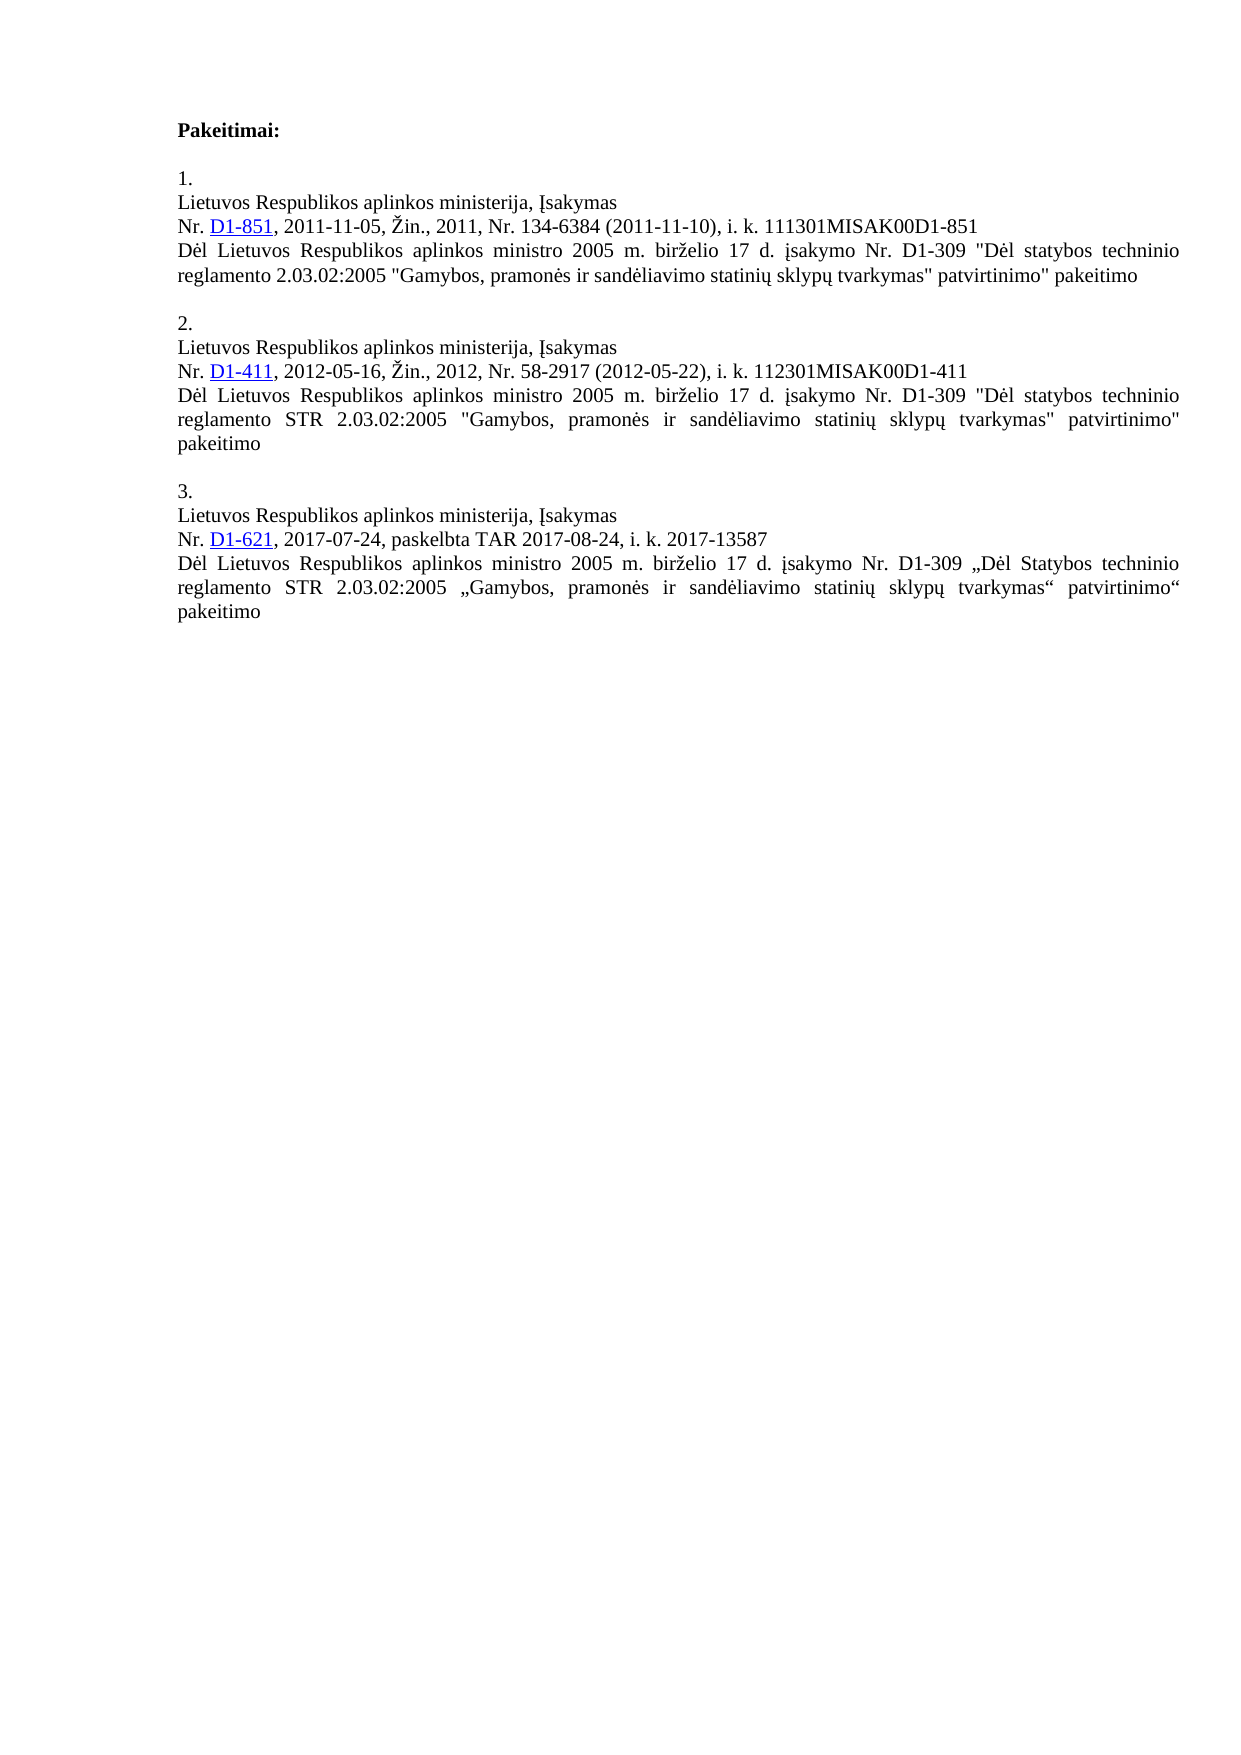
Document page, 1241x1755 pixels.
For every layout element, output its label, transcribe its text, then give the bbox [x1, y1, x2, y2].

text Lietuvos Respublikos aplinkos ministerija, Įsakymas [177, 335, 1181, 359]
text Dėl Lietuvos Respublikos aplinkos ministro 2005 m. birželio 17 d. įsakymo Nr. D1-309 "Dėl statybos techninio reglamento STR 2.03.02:2005 "Gamybos, pramonės ir sandėliavimo statinių sklypų tvarkymas" patvirtinimo" pakeitimo [177, 383, 1181, 455]
text Dėl Lietuvos Respublikos aplinkos ministro 2005 m. birželio 17 d. įsakymo Nr. D1-309 „Dėl Statybos techninio reglamento STR 2.03.02:2005 „Gamybos, pramonės ir sandėliavimo statinių sklypų tvarkymas“ patvirtinimo“ pakeitimo [177, 551, 1181, 623]
text 3. [177, 479, 1181, 503]
text Nr. D1-851, 2011-11-05, Žin., 2011, Nr. 134-6384 (2011-11-10), i. k. 111301MISAK00D1-851 [177, 214, 1181, 238]
text Lietuvos Respublikos aplinkos ministerija, Įsakymas [177, 190, 1181, 214]
text Pakeitimai: [177, 118, 1181, 142]
text Nr. D1-621, 2017-07-24, paskelbta TAR 2017-08-24, i. k. 2017-13587 [177, 527, 1181, 551]
text 1. [177, 166, 1181, 190]
text Dėl Lietuvos Respublikos aplinkos ministro 2005 m. birželio 17 d. įsakymo Nr. D1-309 "Dėl statybos techninio reglamento 2.03.02:2005 "Gamybos, pramonės ir sandėliavimo statinių sklypų tvarkymas" patvirtinimo" pakeitimo [177, 238, 1181, 287]
text 2. [177, 311, 1181, 335]
text Lietuvos Respublikos aplinkos ministerija, Įsakymas [177, 503, 1181, 527]
text Nr. D1-411, 2012-05-16, Žin., 2012, Nr. 58-2917 (2012-05-22), i. k. 112301MISAK00D1-411 [177, 359, 1181, 383]
